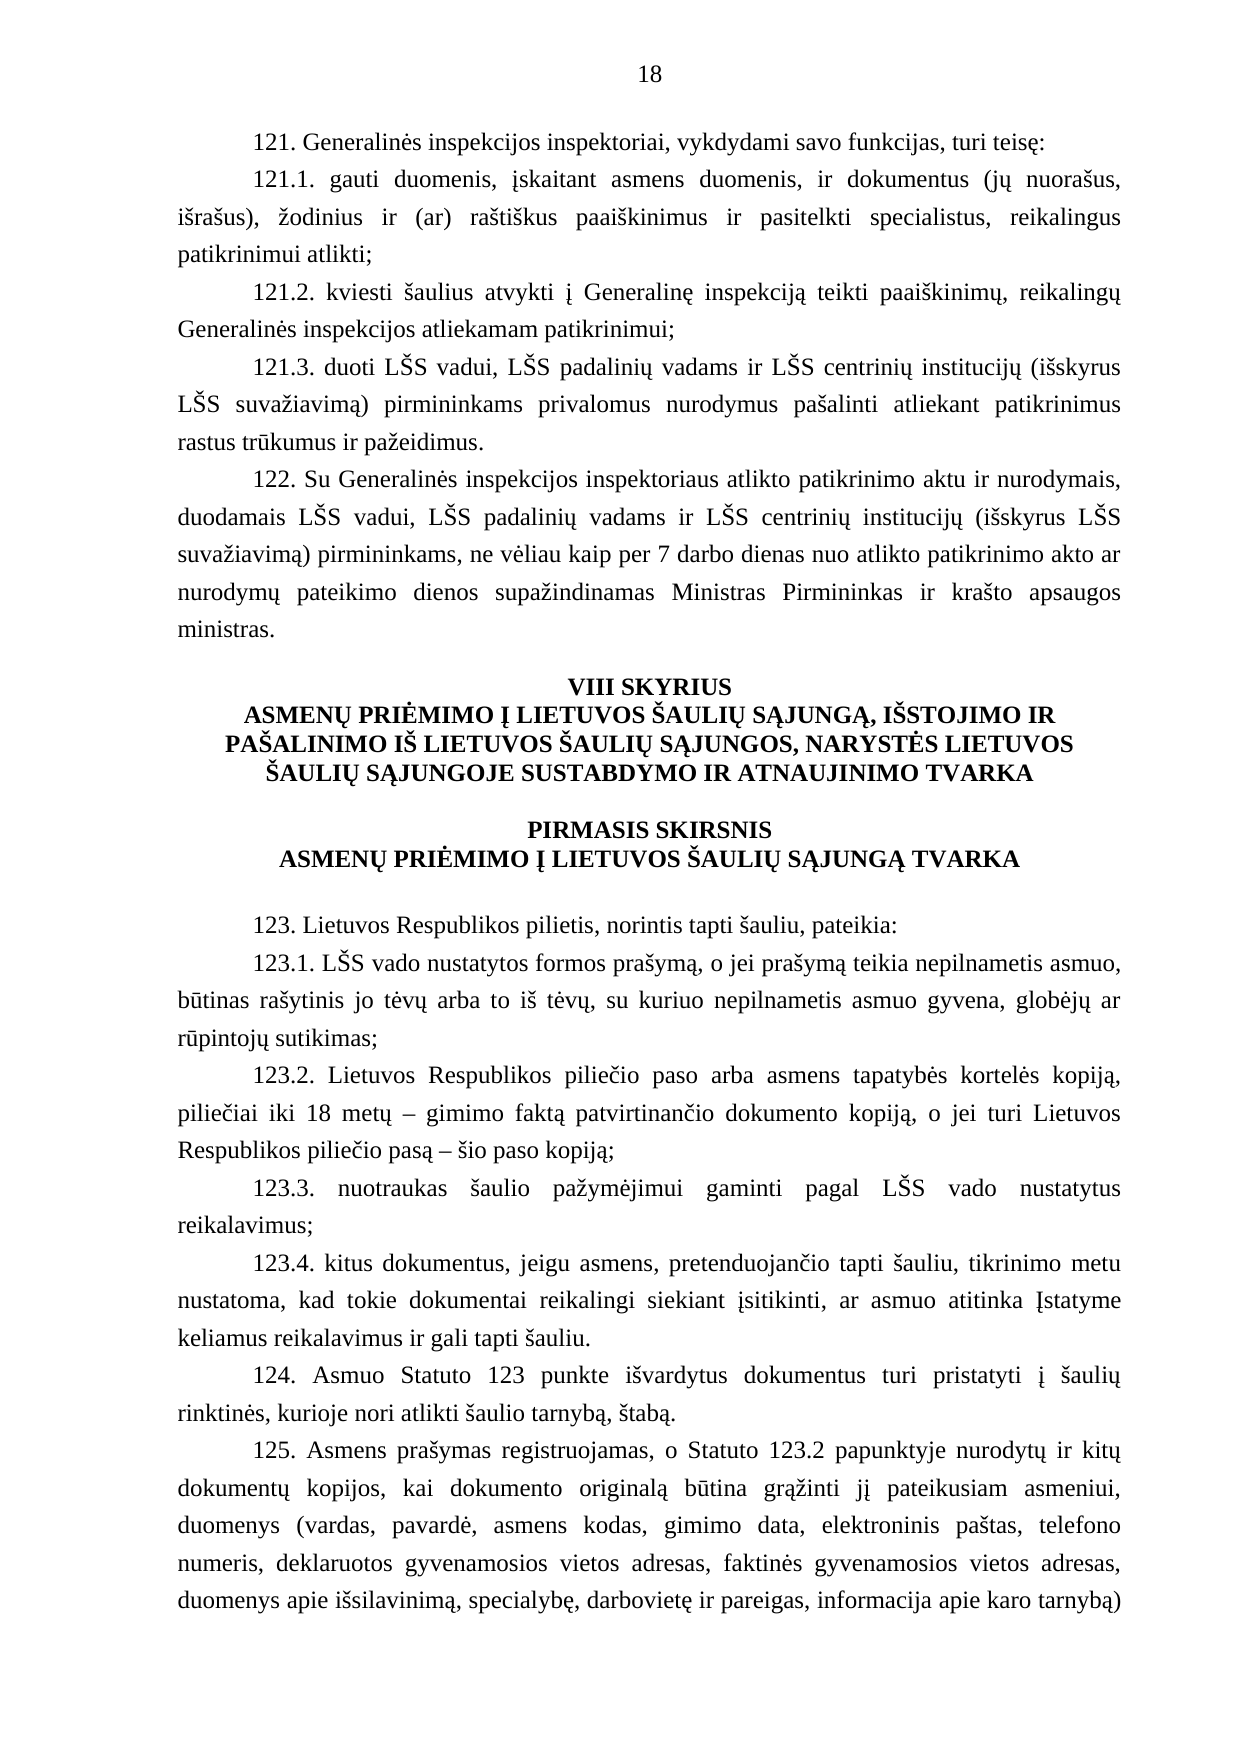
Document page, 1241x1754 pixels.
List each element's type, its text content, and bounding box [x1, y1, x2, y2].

text 121.1. gauti duomenis, įskaitant asmens duomenis, ir dokumentus (jų nuorašus, išrašus), žodinius ir (ar) raštiškus paaiškinimus ir pasitelkti specialistus, reikalingus patikrinimui atlikti; [177, 156, 1122, 268]
text 124. Asmuo Statuto 123 punkte išvardytus dokumentus turi pristatyti į šaulių rinktinės, kurioje nori atlikti šaulio tarnybą, štabą. [177, 1352, 1122, 1427]
text VIII SKYRIUS [177, 672, 1122, 701]
text 123.1. LŠS vado nustatytos formos prašymą, o jei prašymą teikia nepilnametis asmuo, būtinas rašytinis jo tėvų arba to iš tėvų, su kuriuo nepilnametis asmuo gyvena, globėjų ar rūpintojų sutikimas; [177, 939, 1122, 1052]
text ASMENŲ PRIĖMIMO Į LIETUVOS ŠAULIŲ SĄJUNGĄ TVARKA [177, 844, 1122, 873]
text 121. Generalinės inspekcijos inspektoriai, vykdydami savo funkcijas, turi teisę: [177, 118, 1122, 156]
text 125. Asmens prašymas registruojamas, o Statuto 123.2 papunktyje nurodytų ir kitų dokumentų kopijos, kai dokumento originalą būtina grąžinti jį pateikusiam asmeniui, duomenys (vardas, pavardė, asmens kodas, gimimo data, elektroninis paštas, telefono numeris, deklaruotos gyvenamosios vietos adresas, faktinės gyvenamosios vietos adresas, duomenys apie išsilavinimą, specialybę, darbovietę ir pareigas, informacija apie karo tarnybą) [177, 1427, 1122, 1614]
text 123.2. Lietuvos Respublikos piliečio paso arba asmens tapatybės kortelės kopiją, piliečiai iki 18 metų – gimimo faktą patvirtinančio dokumento kopiją, o jei turi Lietuvos Respublikos piliečio pasą – šio paso kopiją; [177, 1052, 1122, 1164]
text 123.3. nuotraukas šaulio pažymėjimui gaminti pagal LŠS vado nustatytus reikalavimus; [177, 1164, 1122, 1239]
text 123. Lietuvos Respublikos pilietis, norintis tapti šauliu, pateikia: [177, 902, 1122, 939]
text 122. Su Generalinės inspekcijos inspektoriaus atlikto patikrinimo aktu ir nurodymais, duodamais LŠS vadui, LŠS padalinių vadams ir LŠS centrinių institucijų (išskyrus LŠS suvažiavimą) pirmininkams, ne vėliau kaip per 7 darbo dienas nuo atlikto patikrinimo akto ar nurodymų pateikimo dienos supažindinamas Ministras Pirmininkas ir krašto apsaugos ministras. [177, 456, 1122, 643]
text ASMENŲ PRIĖMIMO Į LIETUVOS ŠAULIŲ SĄJUNGĄ, IŠSTOJIMO IR PAŠALINIMO IŠ LIETUVOS ŠAULIŲ SĄJUNGOS, NARYSTĖS LIETUVOS ŠAULIŲ SĄJUNGOJE SUSTABDYMO IR ATNAUJINIMO TVARKA [177, 701, 1122, 787]
text 121.3. duoti LŠS vadui, LŠS padalinių vadams ir LŠS centrinių institucijų (išskyrus LŠS suvažiavimą) pirmininkams privalomus nurodymus pašalinti atliekant patikrinimus rastus trūkumus ir pažeidimus. [177, 343, 1122, 456]
text 121.2. kviesti šaulius atvykti į Generalinę inspekciją teikti paaiškinimų, reikalingų Generalinės inspekcijos atliekamam patikrinimui; [177, 268, 1122, 343]
text 123.4. kitus dokumentus, jeigu asmens, pretenduojančio tapti šauliu, tikrinimo metu nustatoma, kad tokie dokumentai reikalingi siekiant įsitikinti, ar asmuo atitinka Įstatyme keliamus reikalavimus ir gali tapti šauliu. [177, 1239, 1122, 1352]
text PIRMASIS SKIRSNIS [177, 816, 1122, 844]
